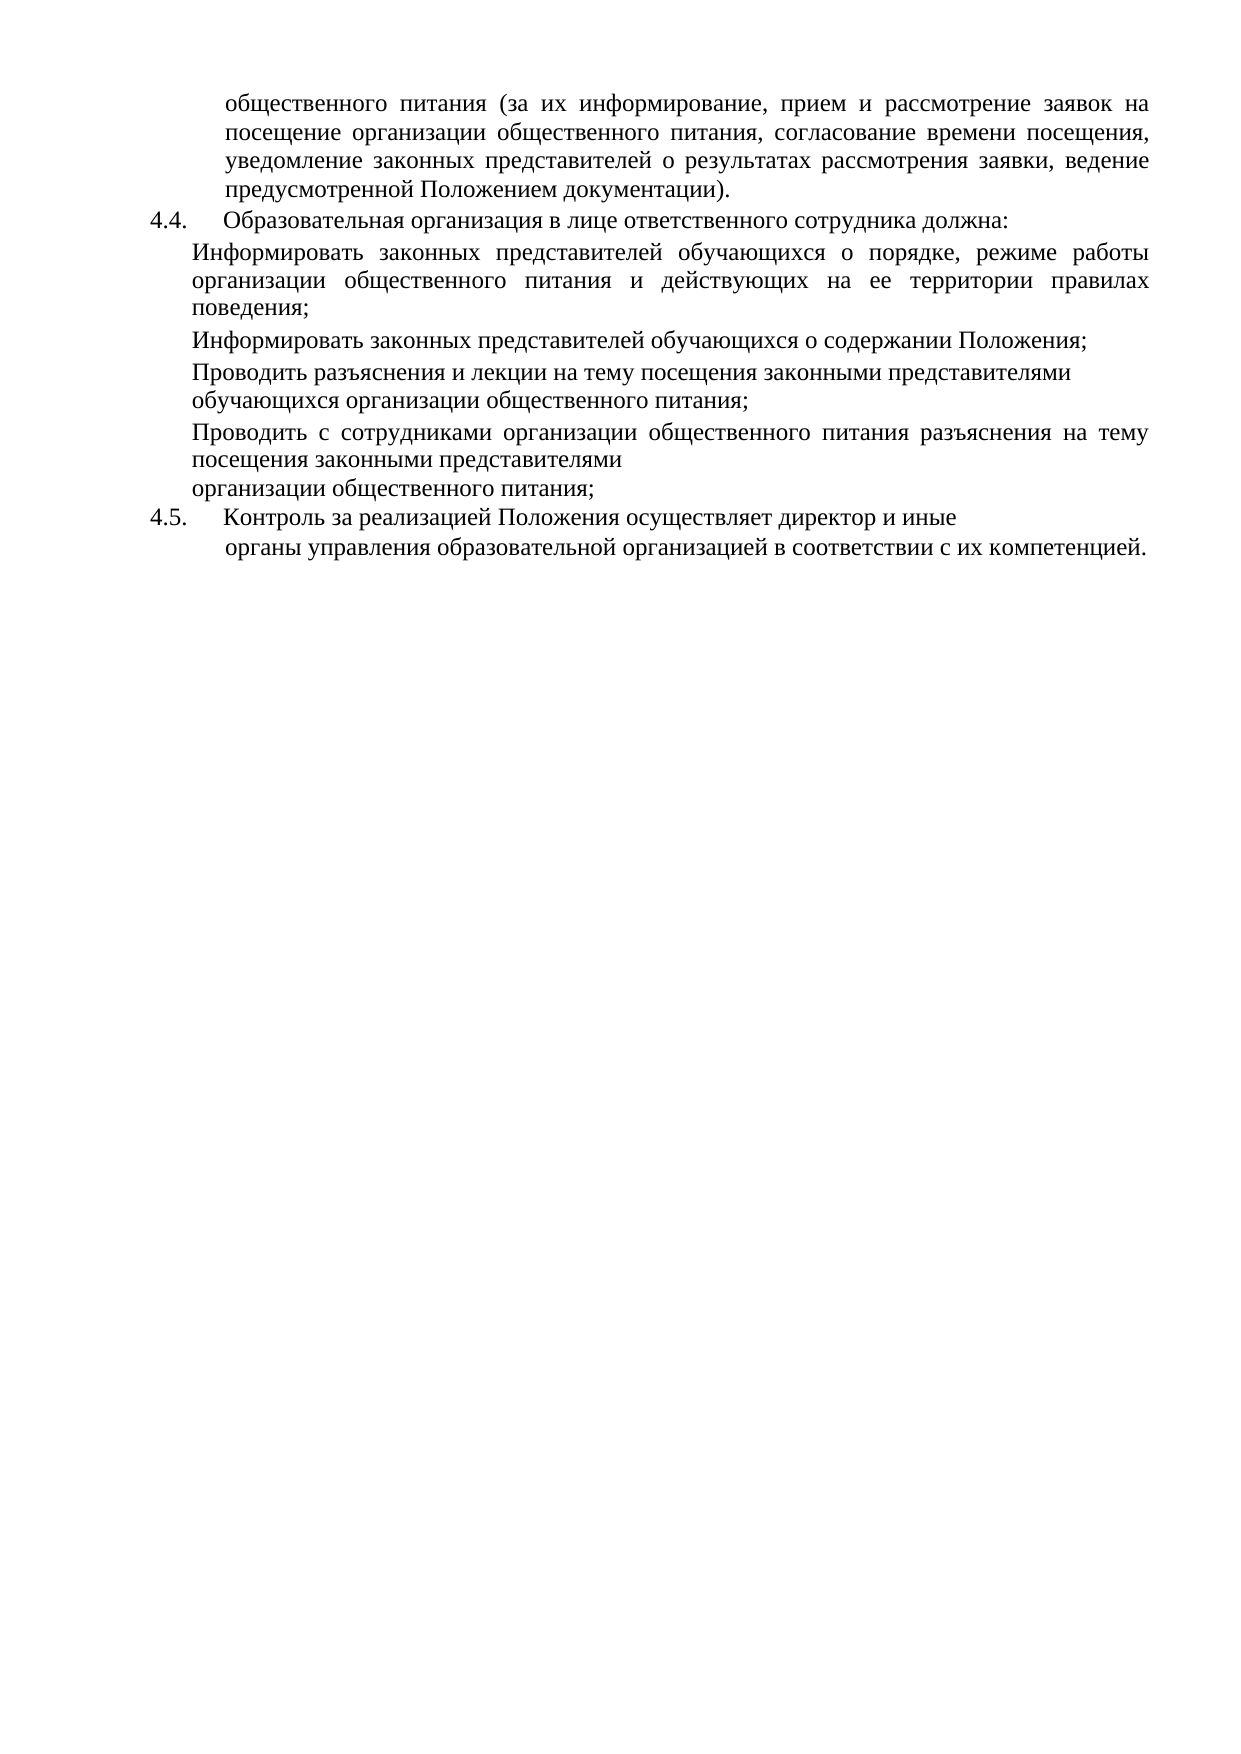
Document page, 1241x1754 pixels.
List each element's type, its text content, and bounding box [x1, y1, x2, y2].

text 4.5. Контроль за реализацией Положения осуществляет директор и иные [150, 502, 1152, 531]
text общественного питания (за их информирование, прием и рассмотрение заявок на посещение организации общественного питания, согласование времени посещения, уведомление законных представителей о результатах рассмотрения заявки, ведение предусмотренной Положением документации). [150, 88, 1150, 203]
list Проводить с сотрудниками организации общественного питания разъяснения на тему посещения законными представителями [155, 417, 1150, 473]
text 4.4. Образовательная организация в лице ответственного сотрудника должна: [150, 205, 1150, 234]
text организации общественного питания; [192, 473, 1152, 502]
list Информировать законных представителей обучающихся о порядке, режиме работы организации общественного питания и действующих на ее территории правилах поведения; [155, 237, 1150, 321]
list Информировать законных представителей обучающихся о содержании Положения; [155, 325, 1150, 354]
list Проводить разъяснения и лекции на тему посещения законными представителями обучающихся организации общественного питания; [155, 357, 1150, 414]
text органы управления образовательной организацией в соответствии с их компетенцией. [225, 532, 1150, 561]
